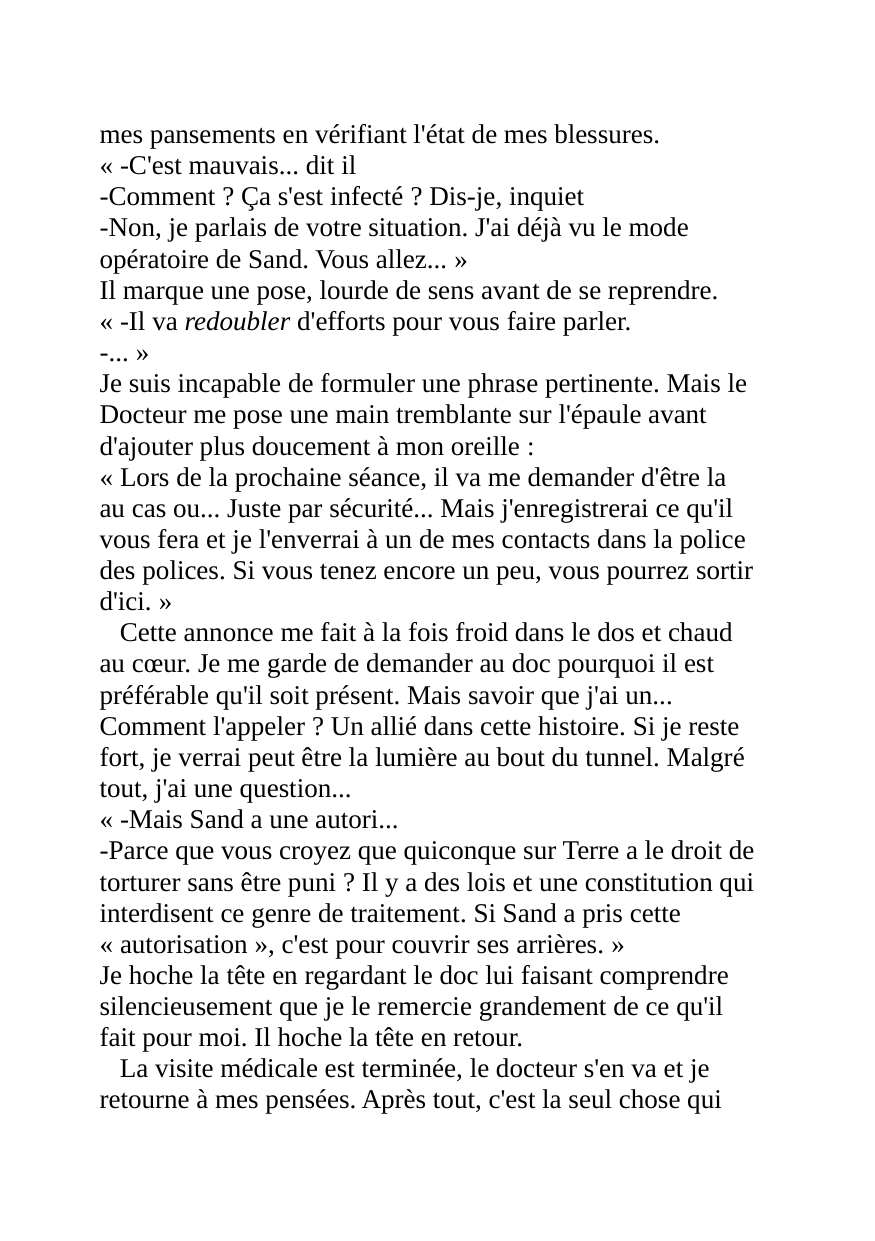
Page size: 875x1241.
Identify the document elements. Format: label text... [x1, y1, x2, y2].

text Il marque une pose, lourde de sens avant de se reprendre. [99, 274, 755, 305]
text -Non, je parlais de votre situation. J'ai déjà vu le mode opératoire de Sand. Vous allez... » [99, 212, 755, 274]
text « -Il va redoubler d'efforts pour vous faire parler. [99, 305, 755, 336]
text -Parce que vous croyez que quiconque sur Terre a le droit de torturer sans être puni ? Il y a des lois et une constitution qui interdisent ce genre de traitement. Si Sand a pris cette « autorisation », c'est pour couvrir ses arrières. » [99, 834, 755, 959]
text Je hoche la tête en regardant le doc lui faisant comprendre silencieusement que je le remercie grandement de ce qu'il fait pour moi. Il hoche la tête en retour. [99, 959, 755, 1052]
text « Lors de la prochaine séance, il va me demander d'être la au cas ou... Juste par sécurité... Mais j'enregistrerai ce qu'il vous fera et je l'enverrai à un de mes contacts dans la police des polices. Si vous tenez encore un peu, vous pourrez sortir d'ici. » [99, 461, 755, 616]
text « -Mais Sand a une autori... [99, 803, 755, 834]
text -... » [99, 336, 755, 367]
text -Comment ? Ça s'est infecté ? Dis-je, inquiet [99, 180, 755, 212]
text Je suis incapable de formuler une phrase pertinente. Mais le Docteur me pose une main tremblante sur l'épaule avant d'ajouter plus doucement à mon oreille : [99, 367, 755, 461]
text La visite médicale est terminée, le docteur s'en va et je retourne à mes pensées. Après tout, c'est la seul chose qui [99, 1052, 755, 1115]
text mes pansements en vérifiant l'état de mes blessures. [99, 118, 755, 149]
text « -C'est mauvais... dit il [99, 149, 755, 180]
text Cette annonce me fait à la fois froid dans le dos et chaud au cœur. Je me garde de demander au doc pourquoi il est préférable qu'il soit présent. Mais savoir que j'ai un... Comment l'appeler ? Un allié dans cette histoire. Si je reste fort, je verrai peut être la lumière au bout du tunnel. Malgré tout, j'ai une question... [99, 616, 755, 803]
